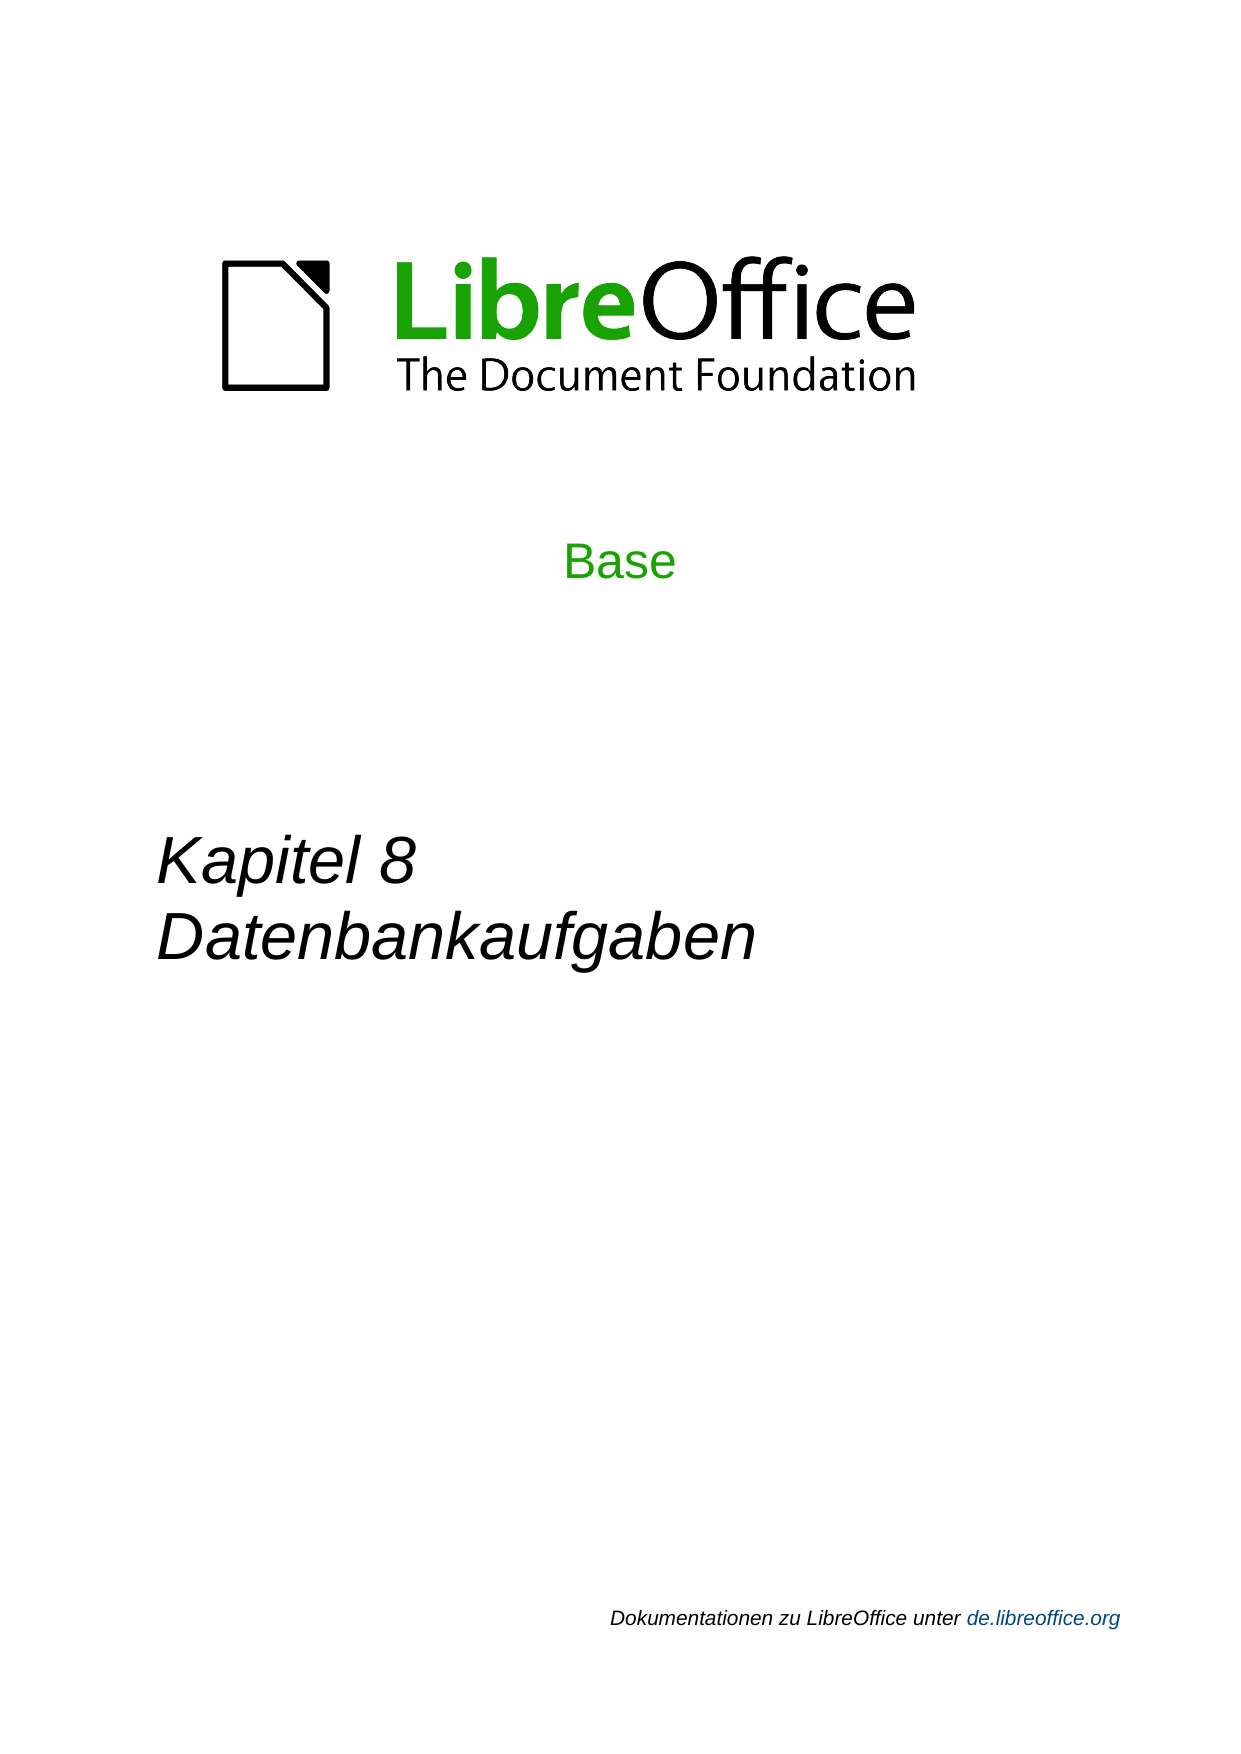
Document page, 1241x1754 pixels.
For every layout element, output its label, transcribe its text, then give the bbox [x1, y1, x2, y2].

picture [180, 225, 966, 426]
text Base [118, 532, 1122, 589]
text Kapitel 8 Datenbankaufgaben [157, 821, 1122, 974]
